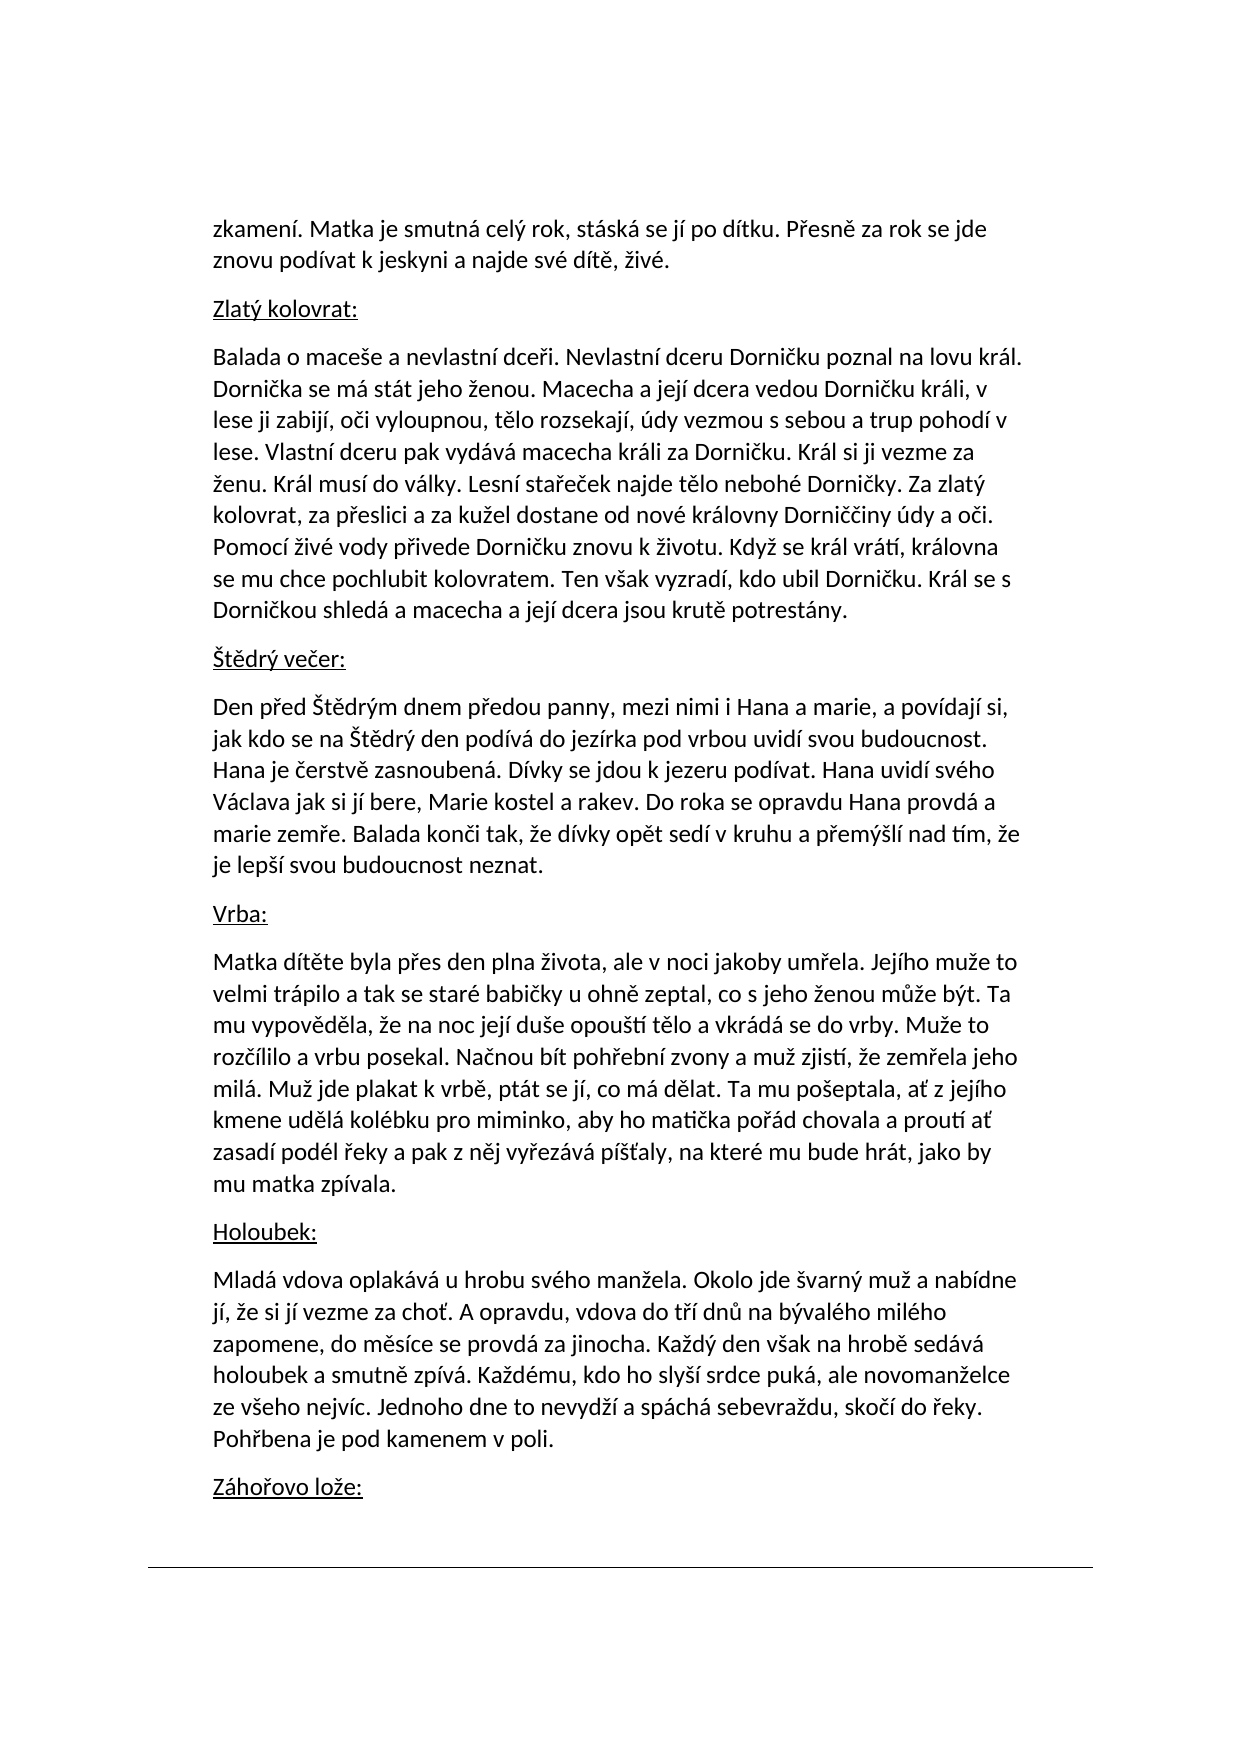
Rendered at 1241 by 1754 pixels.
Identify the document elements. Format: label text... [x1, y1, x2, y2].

text Den před Štědrým dnem předou panny, mezi nimi i Hana a marie, a povídají si, jak kdo se na Štědrý den podívá do jezírka pod vrbou uvidí svou budoucnost. Hana je čerstvě zasnoubená. Dívky se jdou k jezeru podívat. Hana uvidí svého Václava jak si jí bere, Marie kostel a rakev. Do roka se opravdu Hana provdá a marie zemře. Balada konči tak, že dívky opět sedí v kruhu a přemýšlí nad tím, že je lepší svou budoucnost neznat. [149, 626, 1092, 833]
text Holoubek: [149, 1151, 1092, 1199]
text Mladá vdova oplakává u hrobu svého manžela. Okolo jde švarný muž a nabídne jí, že si jí vezme za choť. A opravdu, vdova do tří dnů na bývalého milého zapomene, do měsíce se provdá za jinocha. Každý den však na hrobě sedává holoubek a smutně zpívá. Každému, kdo ho slyší srdce puká, ale novomanželce ze všeho nejvíc. Jednoho dne to nevydží a spáchá sebevraždu, skočí do řeky. Pohřbena je pod kamenem v poli. [149, 1199, 1092, 1406]
text Vrba: [149, 833, 1092, 881]
text Chudá matka jde naVelký pátek na mši, vidí však jestyni s otevřeným vchodem. Zjistí, že je plná zlata a tak se snaží odnést si co nejvíc. Odloží dítě a a vynáší zlato ven. K večeru se jeskyně zavírá a dítě zůstane uvnitř. Ani zlato jí nezůstane, zkamení. Matka je smutná celý rok, stáská se jí po dítku. Přesně za rok se jde znovu podívat k jeskyni a najde své dítě, živé. [149, 149, 1092, 228]
text Balada o maceše a nevlastní dceři. Nevlastní dceru Dorničku poznal na lovu král. Dornička se má stát jeho ženou. Macecha a její dcera vedou Dorničku králi, v lese ji zabijí, oči vyloupnou, tělo rozsekají, údy vezmou s sebou a trup pohodí v lese. Vlastní dceru pak vydává macecha králi za Dorničku. Král si ji vezme za ženu. Král musí do války. Lesní stařeček najde tělo nebohé Dorničky. Za zlatý kolovrat, za přeslici a za kužel dostane od nové královny Dorniččiny údy a oči. Pomocí živé vody přivede Dorničku znovu k životu. Když se král vrátí, královna se mu chce pochlubit kolovratem. Ten však vyzradí, kdo ubil Dorničku. Král se s Dorničkou shledá a macecha a její dcera jsou krutě potrestány. [149, 276, 1092, 578]
text Matka dítěte byla přes den plna života, ale v noci jakoby umřela. Jejího muže to velmi trápilo a tak se staré babičky u ohně zeptal, co s jeho ženou může být. Ta mu vypověděla, že na noc její duše opouští tělo a vkrádá se do vrby. Muže to rozčílilo a vrbu posekal. Načnou bít pohřební zvony a muž zjistí, že zemřela jeho milá. Muž jde plakat k vrbě, ptát se jí, co má dělat. Ta mu pošeptala, ať z jejího kmene udělá kolébku pro miminko, aby ho matička pořád chovala a proutí ať zasadí podél řeky a pak z něj vyřezává píšťaly, na které mu bude hrát, jako by mu matka zpívala. [149, 881, 1092, 1151]
text Záhořovo lože: [149, 1406, 1092, 1566]
text Zlatý kolovrat: [149, 228, 1092, 276]
text Štědrý večer: [149, 578, 1092, 626]
